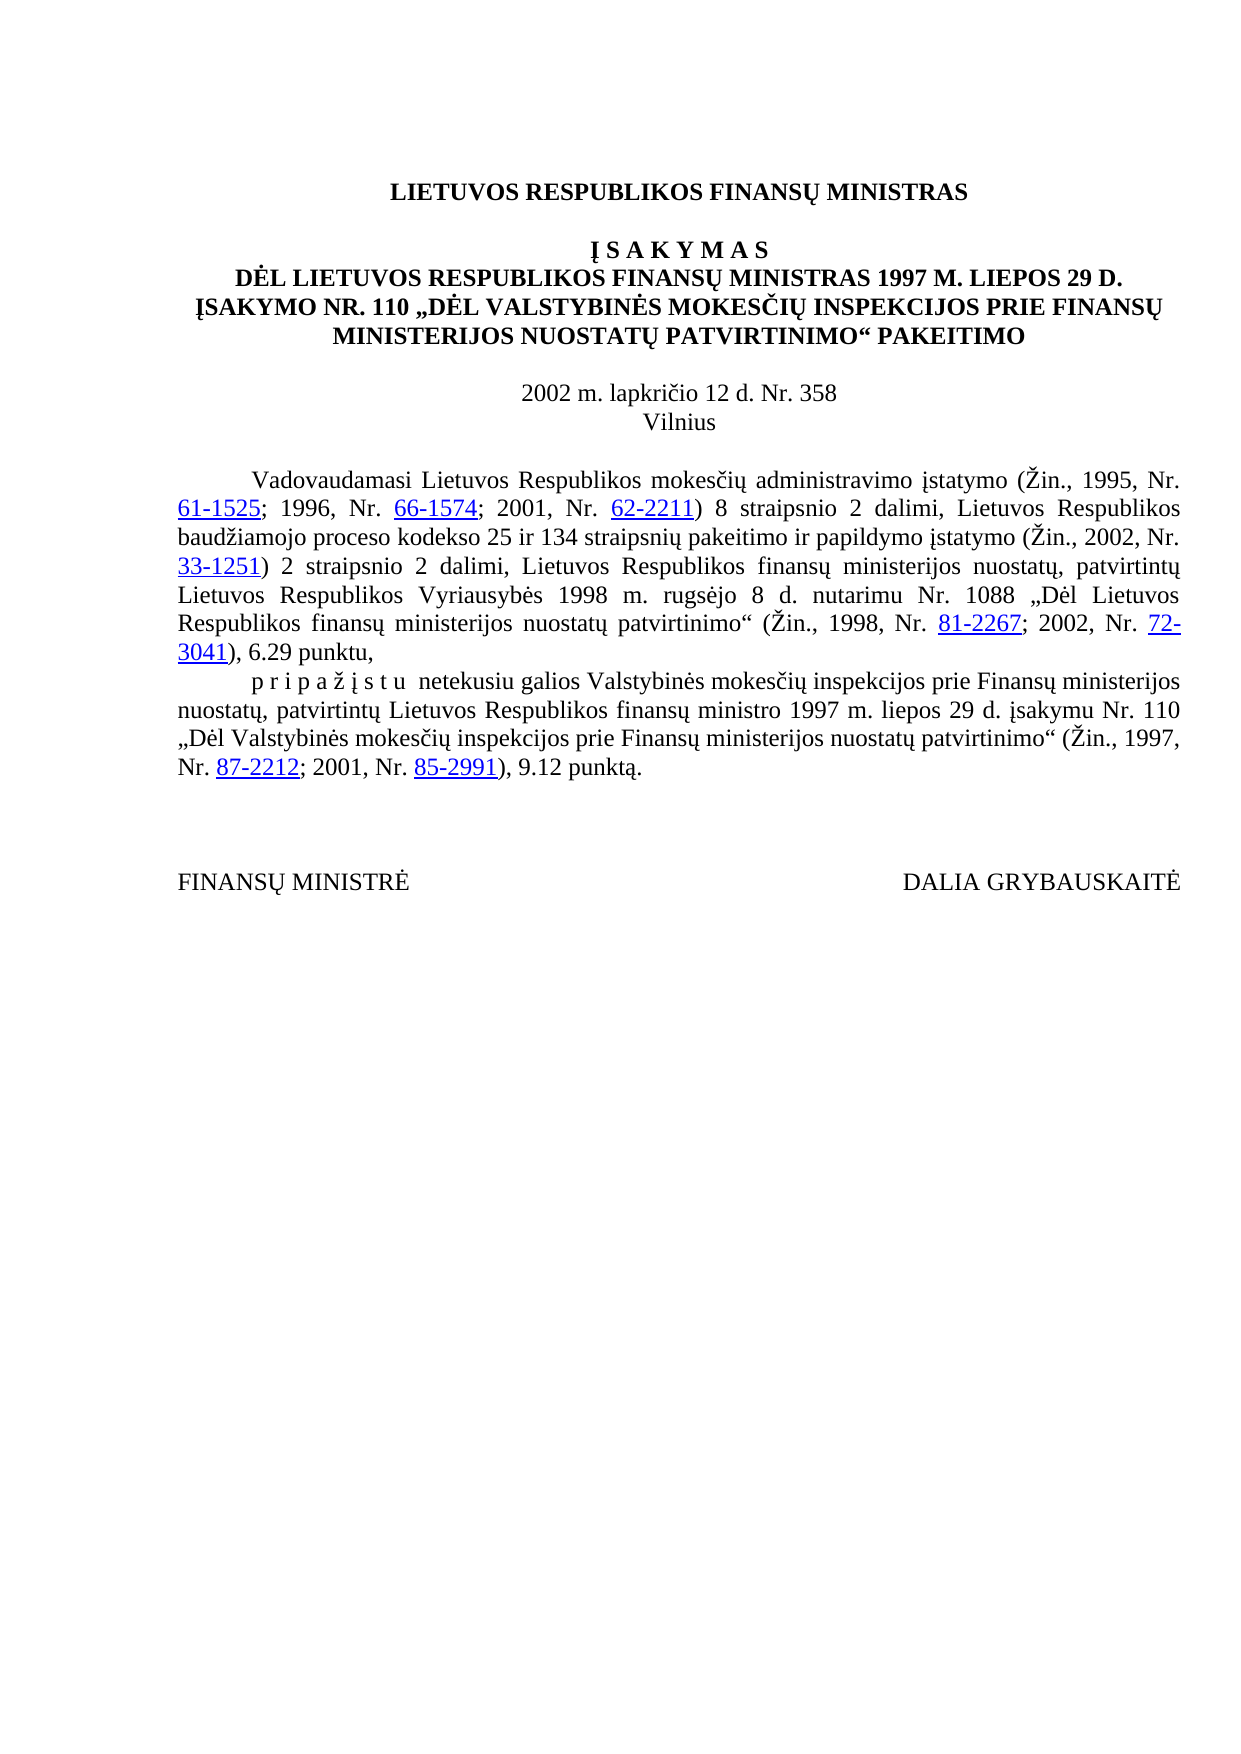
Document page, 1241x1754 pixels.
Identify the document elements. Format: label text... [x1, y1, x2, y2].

text pripažįstu netekusiu galios Valstybinės mokesčių inspekcijos prie Finansų ministerijos nuostatų, patvirtintų Lietuvos Respublikos finansų ministro 1997 m. liepos 29 d. įsakymu Nr. 110 „Dėl Valstybinės mokesčių inspekcijos prie Finansų ministerijos nuostatų patvirtinimo“ (Žin., 1997, Nr. 87-2212; 2001, Nr. 85-2991), 9.12 punktą. [177, 666, 1181, 781]
text Vadovaudamasi Lietuvos Respublikos mokesčių administravimo įstatymo (Žin., 1995, Nr. 61-1525; 1996, Nr. 66-1574; 2001, Nr. 62-2211) 8 straipsnio 2 dalimi, Lietuvos Respublikos baudžiamojo proceso kodekso 25 ir 134 straipsnių pakeitimo ir papildymo įstatymo (Žin., 2002, Nr. 33-1251) 2 straipsnio 2 dalimi, Lietuvos Respublikos finansų ministerijos nuostatų, patvirtintų Lietuvos Respublikos Vyriausybės 1998 m. rugsėjo 8 d. nutarimu Nr. 1088 „Dėl Lietuvos Respublikos finansų ministerijos nuostatų patvirtinimo“ (Žin., 1998, Nr. 81-2267; 2002, Nr. 72-3041), 6.29 punktu, [177, 465, 1181, 666]
text Į S A K Y M A S [177, 235, 1181, 263]
text FINANSŲ MINISTRĖ DALIA GRYBAUSKAITĖ [177, 867, 1181, 896]
text Vilnius [177, 407, 1181, 436]
text 2002 m. lapkričio 12 d. Nr. 358 [177, 378, 1181, 407]
text LIETUVOS RESPUBLIKOS FINANSŲ MINISTRAS [177, 177, 1181, 206]
text DĖL LIETUVOS RESPUBLIKOS FINANSŲ MINISTRAS 1997 M. LIEPOS 29 D. ĮSAKYMO NR. 110 „DĖL VALSTYBINĖS MOKESČIŲ INSPEKCIJOS PRIE FINANSŲ MINISTERIJOS NUOSTATŲ PATVIRTINIMO“ PAKEITIMO [177, 263, 1181, 350]
